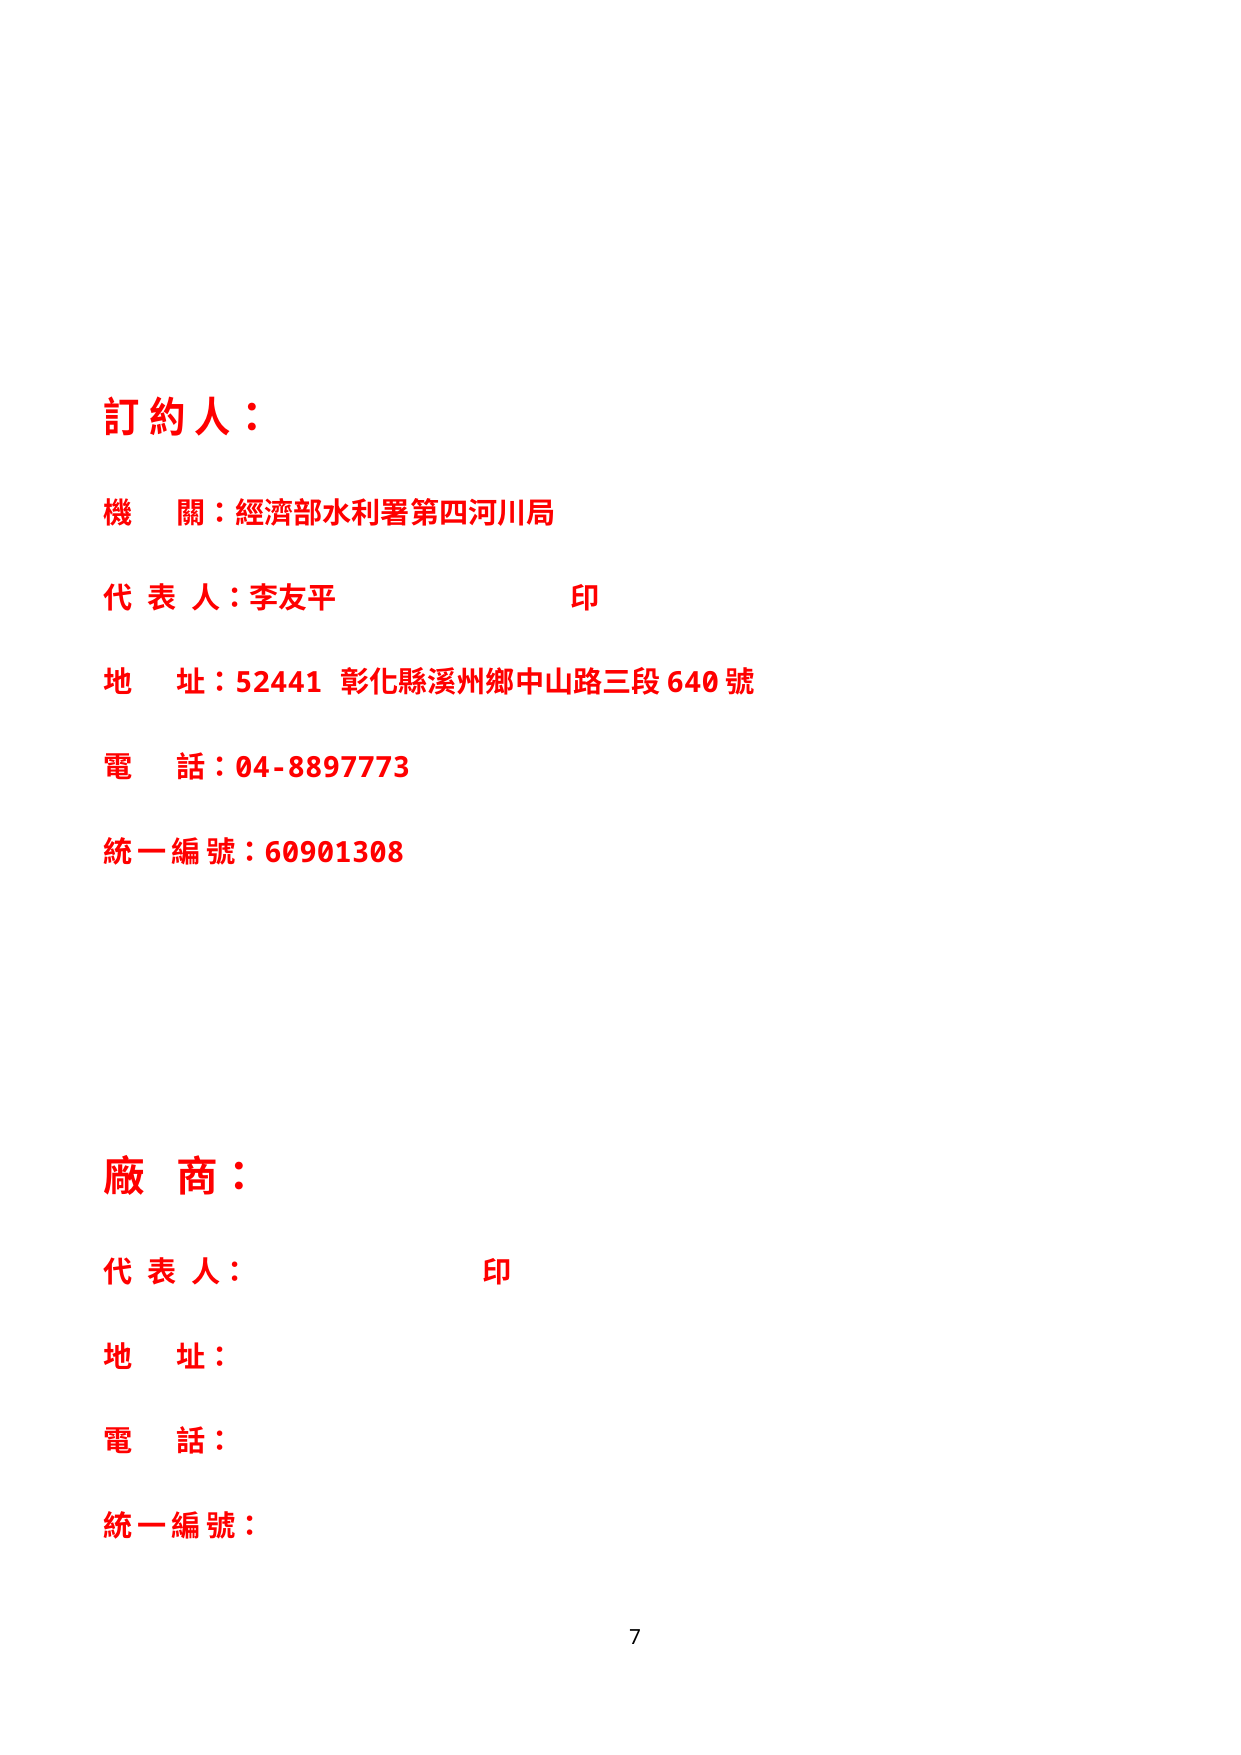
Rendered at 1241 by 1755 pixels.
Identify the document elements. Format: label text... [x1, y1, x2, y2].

text 地址： [103, 1333, 1075, 1375]
text 電話： [103, 1418, 1075, 1460]
text 廠商： [103, 1153, 1075, 1201]
text 統一編號： [103, 1502, 1075, 1544]
text 電話：04-8897773 [103, 743, 1075, 786]
text 代表人： 印 [103, 1248, 1075, 1291]
text 代表人：李友平 印 [103, 574, 1075, 616]
text 地址：52441 彰化縣溪州鄉中山路三段640號 [103, 659, 1075, 701]
text 機關：經濟部水利署第四河川局 [103, 489, 1075, 532]
text 訂約人： [103, 394, 1075, 442]
text 統一編號：60901308 [103, 828, 1075, 871]
